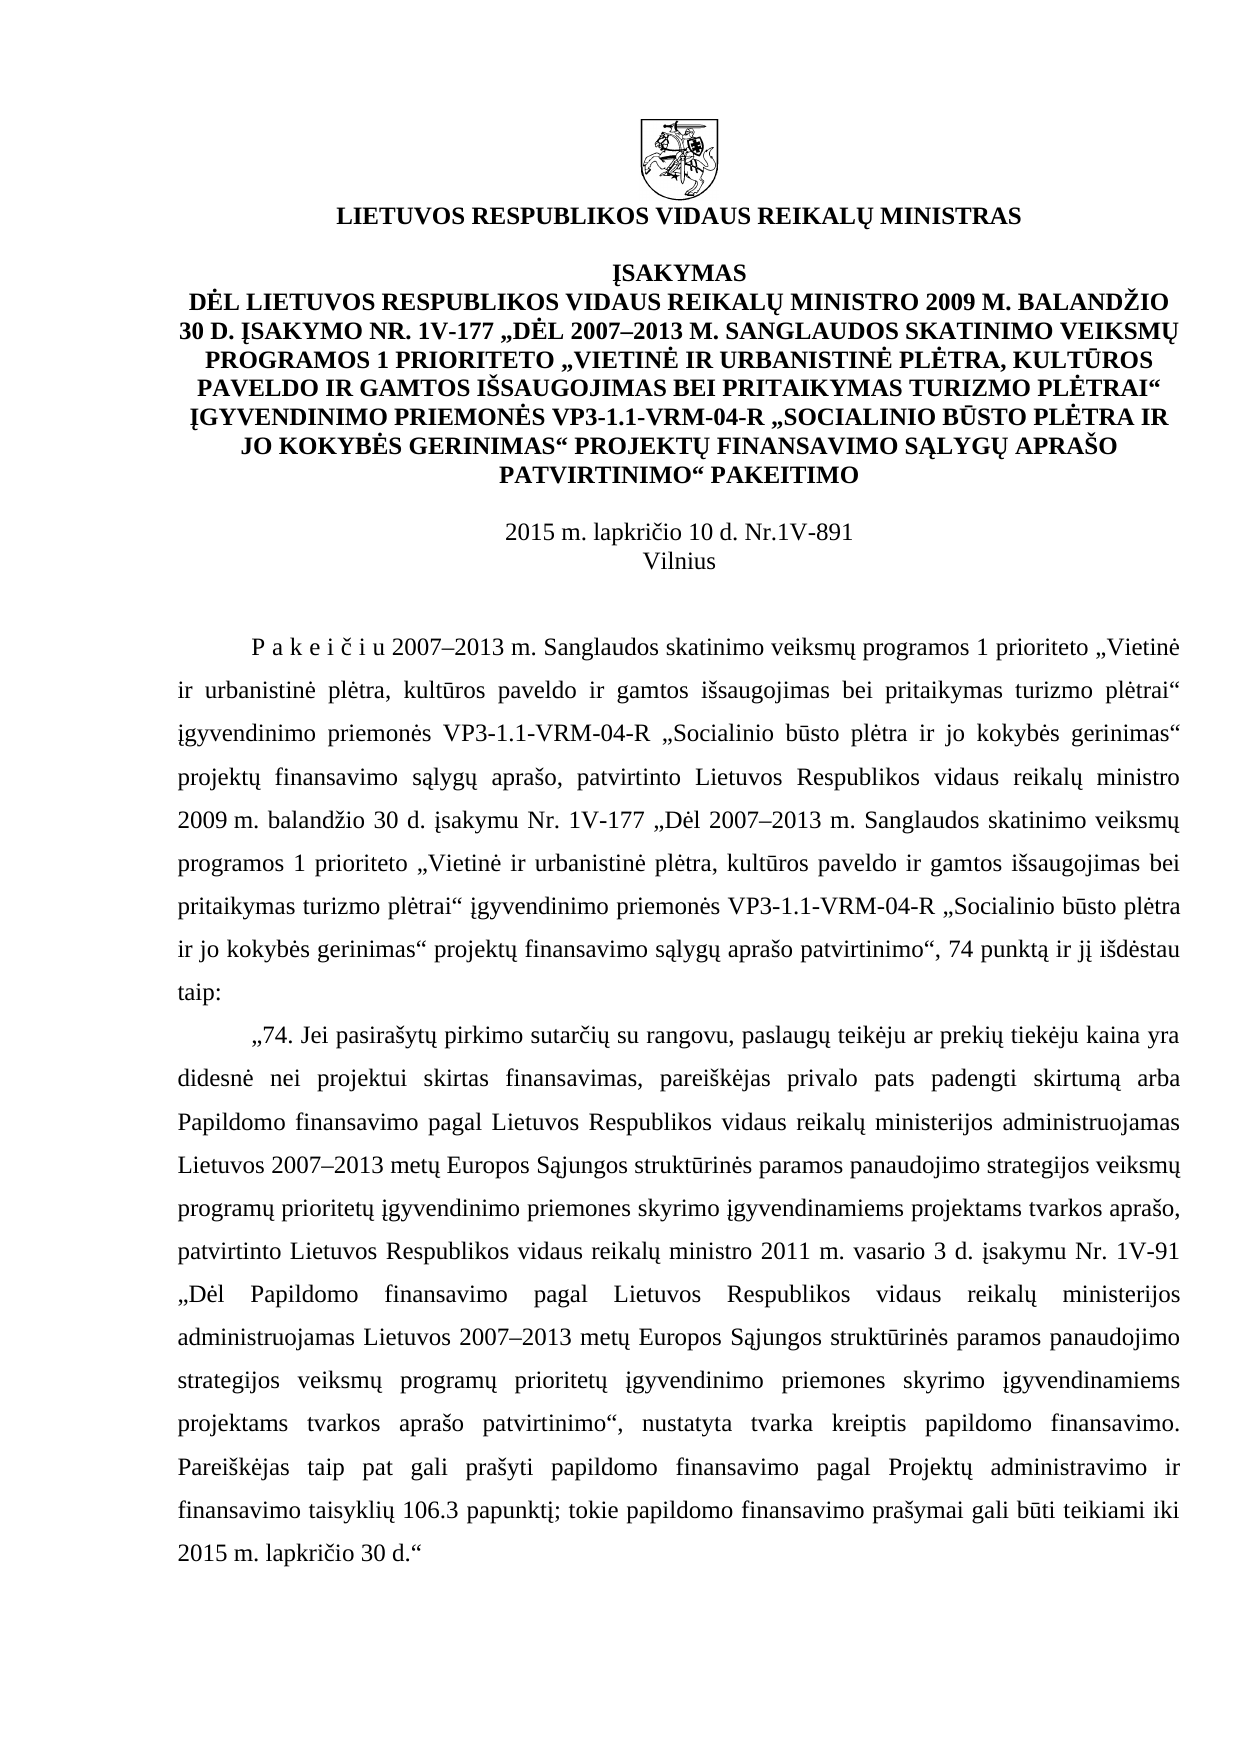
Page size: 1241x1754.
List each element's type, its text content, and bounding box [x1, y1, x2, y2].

text ĮSAKYMAS [177, 258, 1181, 287]
text DĖL LIETUVOS RESPUBLIKOS VIDAUS REIKALŲ MINISTRO 2009 M. BALANDŽIO 30 D. ĮSAKYMO NR. 1V-177 „DĖL 2007–2013 M. SANGLAUDOS SKATINIMO VEIKSMŲ PROGRAMOS 1 PRIORITETO „VIETINĖ IR URBANISTINĖ PLĖTRA, KULTŪROS PAVELDO IR GAMTOS IŠSAUGOJIMAS BEI PRITAIKYMAS TURIZMO PLĖTRAI“ ĮGYVENDINIMO PRIEMONĖS VP3-1.1-VRM-04-R „SOCIALINIO BŪSTO PLĖTRA IR JO KOKYBĖS GERINIMAS“ PROJEKTŲ FINANSAVIMO SĄLYGŲ APRAŠO PATVIRTINIMO“ PAKEITIMO [177, 287, 1181, 488]
text 2015 m. lapkričio 10 d. Nr.1V-891 [177, 517, 1181, 546]
text P a k e i č i u 2007–2013 m. Sanglaudos skatinimo veiksmų programos 1 prioriteto „Vietinė ir urbanistinė plėtra, kultūros paveldo ir gamtos išsaugojimas bei pritaikymas turizmo plėtrai“ įgyvendinimo priemonės VP3-1.1-VRM-04-R „Socialinio būsto plėtra ir jo kokybės gerinimas“ projektų finansavimo sąlygų aprašo, patvirtinto Lietuvos Respublikos vidaus reikalų ministro 2009 m. balandžio 30 d. įsakymu Nr. 1V-177 „Dėl 2007–2013 m. Sanglaudos skatinimo veiksmų programos 1 prioriteto „Vietinė ir urbanistinė plėtra, kultūros paveldo ir gamtos išsaugojimas bei pritaikymas turizmo plėtrai“ įgyvendinimo priemonės VP3-1.1-VRM-04-R „Socialinio būsto plėtra ir jo kokybės gerinimas“ projektų finansavimo sąlygų aprašo patvirtinimo“, 74 punktą ir jį išdėstau taip: [177, 632, 1181, 1006]
text LIETUVOS RESPUBLIKOS VIDAUS REIKALŲ MINISTRAS [177, 201, 1181, 230]
text „74. Jei pasirašytų pirkimo sutarčių su rangovu, paslaugų teikėju ar prekių tiekėju kaina yra didesnė nei projektui skirtas finansavimas, pareiškėjas privalo pats padengti skirtumą arba Papildomo finansavimo pagal Lietuvos Respublikos vidaus reikalų ministerijos administruojamas Lietuvos 2007–2013 metų Europos Sąjungos struktūrinės paramos panaudojimo strategijos veiksmų programų prioritetų įgyvendinimo priemones skyrimo įgyvendinamiems projektams tvarkos aprašo, patvirtinto Lietuvos Respublikos vidaus reikalų ministro 2011 m. vasario 3 d. įsakymu Nr. 1V-91 „Dėl Papildomo finansavimo pagal Lietuvos Respublikos vidaus reikalų ministerijos administruojamas Lietuvos 2007–2013 metų Europos Sąjungos struktūrinės paramos panaudojimo strategijos veiksmų programų prioritetų įgyvendinimo priemones skyrimo įgyvendinamiems projektams tvarkos aprašo patvirtinimo“, nustatyta tvarka kreiptis papildomo finansavimo. Pareiškėjas taip pat gali prašyti papildomo finansavimo pagal Projektų administravimo ir finansavimo taisyklių 106.3 papunktį; tokie papildomo finansavimo prašymai gali būti teikiami iki 2015 m. lapkričio 30 d.“ [177, 1020, 1181, 1567]
text Vilnius [177, 546, 1181, 575]
